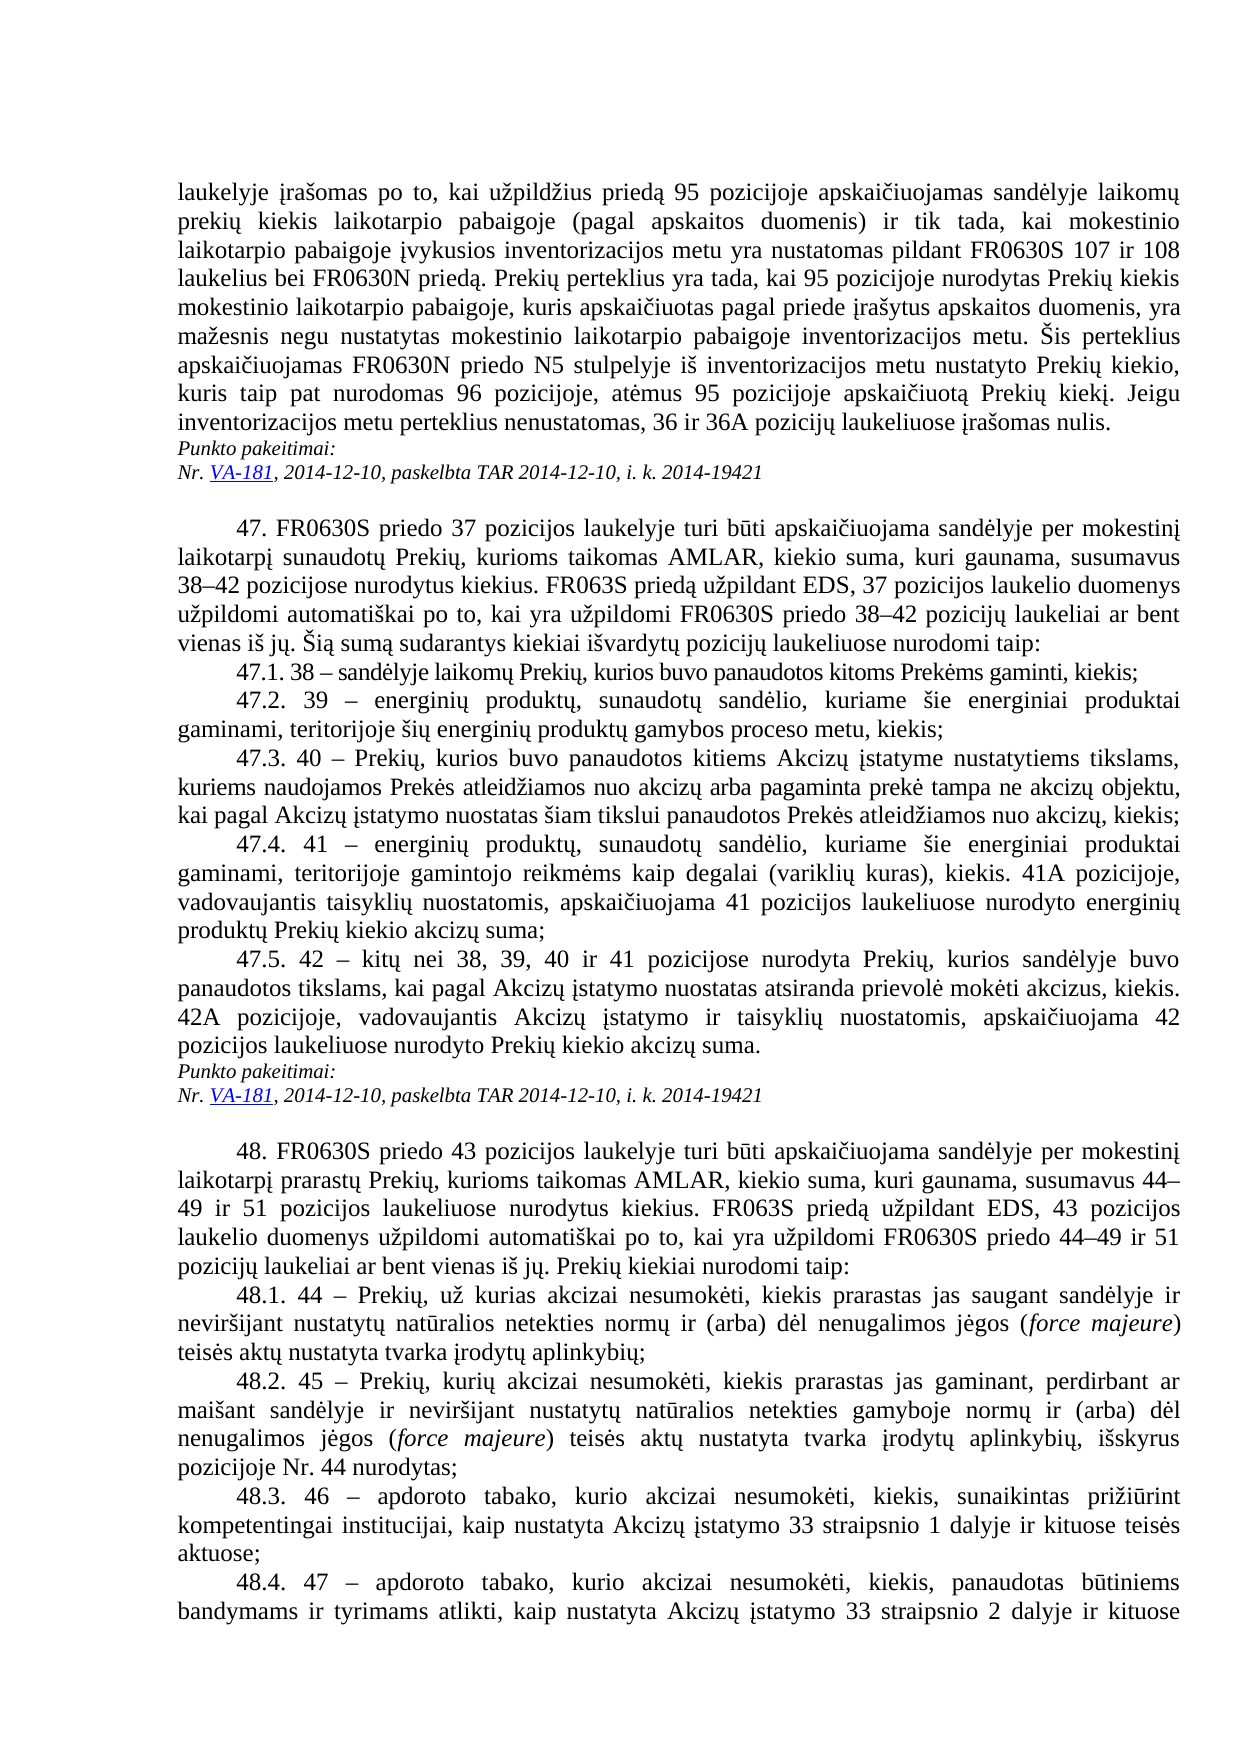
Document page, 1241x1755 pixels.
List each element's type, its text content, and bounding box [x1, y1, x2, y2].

text 48.1. 44 – Prekių, už kurias akcizai nesumokėti, kiekis prarastas jas saugant sandėlyje ir neviršijant nustatytų natūralios netekties normų ir (arba) dėl nenugalimos jėgos (force majeure) teisės aktų nustatyta tvarka įrodytų aplinkybių; [177, 1280, 1181, 1366]
text Nr. VA-181, 2014-12-10, paskelbta TAR 2014-12-10, i. k. 2014-19421 [177, 460, 1181, 484]
text 47.1. 38 – sandėlyje laikomų Prekių, kurios buvo panaudotos kitoms Prekėms gaminti, kiekis; [177, 657, 1181, 685]
text 47.5. 42 – kitų nei 38, 39, 40 ir 41 pozicijose nurodyta Prekių, kurios sandėlyje buvo panaudotos tikslams, kai pagal Akcizų įstatymo nuostatas atsiranda prievolė mokėti akcizus, kiekis. 42A pozicijoje, vadovaujantis Akcizų įstatymo ir taisyklių nuostatomis, apskaičiuojama 42 pozicijos laukeliuose nurodyto Prekių kiekio akcizų suma. [177, 944, 1181, 1059]
text 48.2. 45 – Prekių, kurių akcizai nesumokėti, kiekis prarastas jas gaminant, perdirbant ar maišant sandėlyje ir neviršijant nustatytų natūralios netekties gamyboje normų ir (arba) dėl nenugalimos jėgos (force majeure) teisės aktų nustatyta tvarka įrodytų aplinkybių, išskyrus pozicijoje Nr. 44 nurodytas; [177, 1366, 1181, 1481]
text 47.2. 39 – energinių produktų, sunaudotų sandėlio, kuriame šie energiniai produktai gaminami, teritorijoje šių energinių produktų gamybos proceso metu, kiekis; [177, 685, 1181, 743]
text 47. FR0630S priedo 37 pozicijos laukelyje turi būti apskaičiuojama sandėlyje per mokestinį laikotarpį sunaudotų Prekių, kurioms taikomas AMLAR, kiekio suma, kuri gaunama, susumavus 38–42 pozicijose nurodytus kiekius. FR063S priedą užpildant EDS, 37 pozicijos laukelio duomenys užpildomi automatiškai po to, kai yra užpildomi FR0630S priedo 38–42 pozicijų laukeliai ar bent vienas iš jų. Šią sumą sudarantys kiekiai išvardytų pozicijų laukeliuose nurodomi taip: [177, 513, 1181, 657]
text 48. FR0630S priedo 43 pozicijos laukelyje turi būti apskaičiuojama sandėlyje per mokestinį laikotarpį prarastų Prekių, kurioms taikomas AMLAR, kiekio suma, kuri gaunama, susumavus 44–49 ir 51 pozicijos laukeliuose nurodytus kiekius. FR063S priedą užpildant EDS, 43 pozicijos laukelio duomenys užpildomi automatiškai po to, kai yra užpildomi FR0630S priedo 44–49 ir 51 pozicijų laukeliai ar bent vienas iš jų. Prekių kiekiai nurodomi taip: [177, 1136, 1181, 1280]
text laukelyje įrašomas po to, kai užpildžius priedą 95 pozicijoje apskaičiuojamas sandėlyje laikomų prekių kiekis laikotarpio pabaigoje (pagal apskaitos duomenis) ir tik tada, kai mokestinio laikotarpio pabaigoje įvykusios inventorizacijos metu yra nustatomas pildant FR0630S 107 ir 108 laukelius bei FR0630N priedą. Prekių perteklius yra tada, kai 95 pozicijoje nurodytas Prekių kiekis mokestinio laikotarpio pabaigoje, kuris apskaičiuotas pagal priede įrašytus apskaitos duomenis, yra mažesnis negu nustatytas mokestinio laikotarpio pabaigoje inventorizacijos metu. Šis perteklius apskaičiuojamas FR0630N priedo N5 stulpelyje iš inventorizacijos metu nustatyto Prekių kiekio, kuris taip pat nurodomas 96 pozicijoje, atėmus 95 pozicijoje apskaičiuotą Prekių kiekį. Jeigu inventorizacijos metu perteklius nenustatomas, 36 ir 36A pozicijų laukeliuose įrašomas nulis. [177, 177, 1181, 436]
text 47.3. 40 – Prekių, kurios buvo panaudotos kitiems Akcizų įstatyme nustatytiems tikslams, kuriems naudojamos Prekės atleidžiamos nuo akcizų arba pagaminta prekė tampa ne akcizų objektu, kai pagal Akcizų įstatymo nuostatas šiam tikslui panaudotos Prekės atleidžiamos nuo akcizų, kiekis; [177, 743, 1181, 829]
text 48.4. 47 – apdoroto tabako, kurio akcizai nesumokėti, kiekis, panaudotas būtiniems bandymams ir tyrimams atlikti, kaip nustatyta Akcizų įstatymo 33 straipsnio 2 dalyje ir kituose [177, 1567, 1181, 1625]
text 48.3. 46 – apdoroto tabako, kurio akcizai nesumokėti, kiekis, sunaikintas prižiūrint kompetentingai institucijai, kaip nustatyta Akcizų įstatymo 33 straipsnio 1 dalyje ir kituose teisės aktuose; [177, 1481, 1181, 1567]
text Punkto pakeitimai: [177, 436, 1181, 460]
text Nr. VA-181, 2014-12-10, paskelbta TAR 2014-12-10, i. k. 2014-19421 [177, 1083, 1181, 1107]
text 47.4. 41 – energinių produktų, sunaudotų sandėlio, kuriame šie energiniai produktai gaminami, teritorijoje gamintojo reikmėms kaip degalai (variklių kuras), kiekis. 41A pozicijoje, vadovaujantis taisyklių nuostatomis, apskaičiuojama 41 pozicijos laukeliuose nurodyto energinių produktų Prekių kiekio akcizų suma; [177, 829, 1181, 944]
text Punkto pakeitimai: [177, 1059, 1181, 1083]
